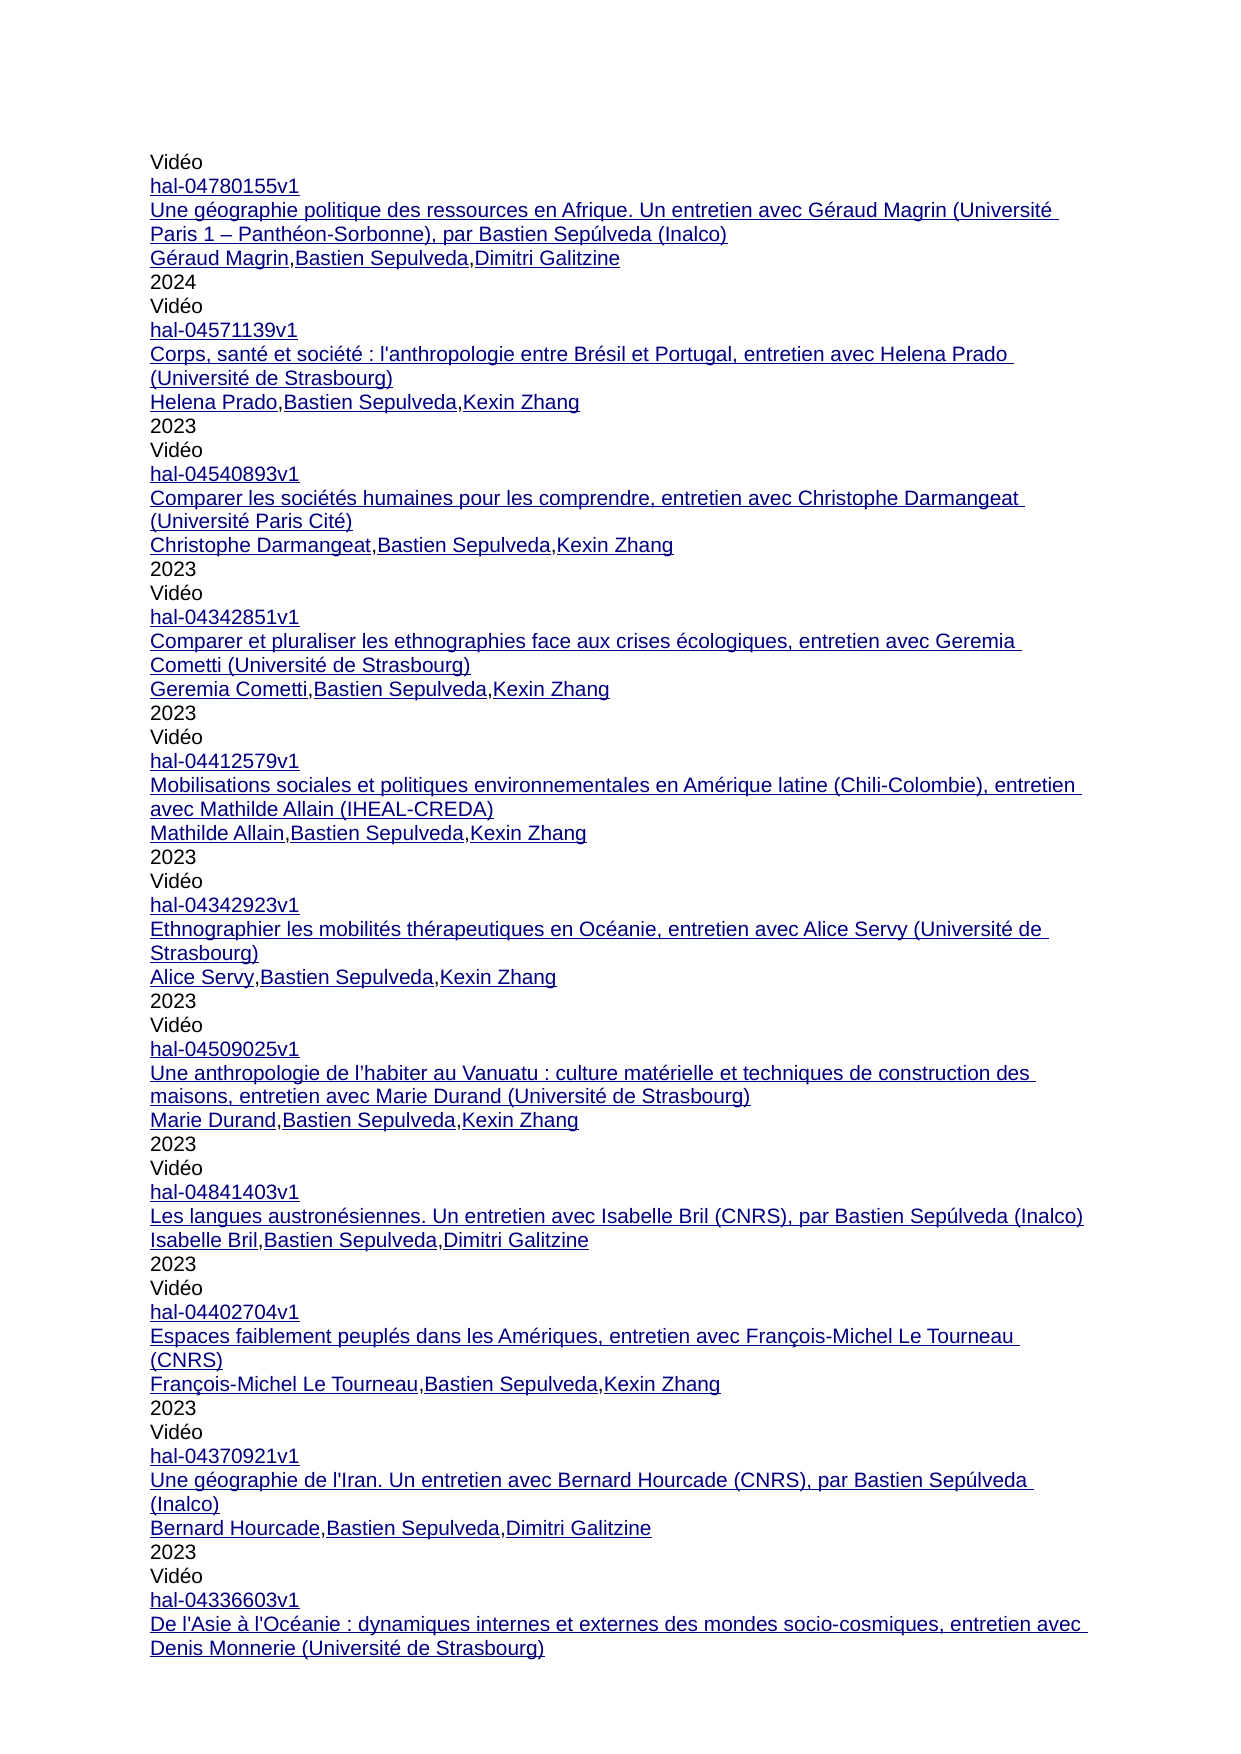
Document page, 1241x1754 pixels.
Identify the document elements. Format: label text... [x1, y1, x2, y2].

table_cell Les langues austronésiennes. Un entretien avec Isabelle Bril (CNRS), par Bastien Sepúlveda (Inalco) Isabelle Bril,Bastien Sepulveda,Dimitri Galitzine 2023 Vidéo hal-04402704v1 [150, 1204, 1090, 1324]
table_cell Vidéo hal-04780155v1 [150, 150, 1090, 198]
table_cell Espaces faiblement peuplés dans les Amériques, entretien avec François-Michel Le Tourneau (CNRS) François-Michel Le Tourneau,Bastien Sepulveda,Kexin Zhang 2023 Vidéo hal-04370921v1 [150, 1324, 1090, 1468]
table_cell Une anthropologie de l’habiter au Vanuatu : culture matérielle et techniques de construction des maisons, entretien avec Marie Durand (Université de Strasbourg) Marie Durand,Bastien Sepulveda,Kexin Zhang 2023 Vidéo hal-04841403v1 [150, 1060, 1090, 1204]
table_cell Comparer et pluraliser les ethnographies face aux crises écologiques, entretien avec Geremia Cometti (Université de Strasbourg) Geremia Cometti,Bastien Sepulveda,Kexin Zhang 2023 Vidéo hal-04412579v1 [150, 629, 1090, 773]
table_cell De l'Asie à l'Océanie : dynamiques internes et externes des mondes socio-cosmiques, entretien avec Denis Monnerie (Université de Strasbourg) [150, 1611, 1090, 1659]
table_cell Mobilisations sociales et politiques environnementales en Amérique latine (Chili-Colombie), entretien avec Mathilde Allain (IHEAL-CREDA) Mathilde Allain,Bastien Sepulveda,Kexin Zhang 2023 Vidéo hal-04342923v1 [150, 773, 1090, 917]
table_cell Corps, santé et société : l'anthropologie entre Brésil et Portugal, entretien avec Helena Prado (Université de Strasbourg) Helena Prado,Bastien Sepulveda,Kexin Zhang 2023 Vidéo hal-04540893v1 [150, 342, 1090, 485]
table_cell Une géographie de l'Iran. Un entretien avec Bernard Hourcade (CNRS), par Bastien Sepúlveda (Inalco) Bernard Hourcade,Bastien Sepulveda,Dimitri Galitzine 2023 Vidéo hal-04336603v1 [150, 1468, 1090, 1611]
table_cell Une géographie politique des ressources en Afrique. Un entretien avec Géraud Magrin (Université Paris 1 – Panthéon-Sorbonne), par Bastien Sepúlveda (Inalco) Géraud Magrin,Bastien Sepulveda,Dimitri Galitzine 2024 Vidéo hal-04571139v1 [150, 198, 1090, 342]
table_cell Ethnographier les mobilités thérapeutiques en Océanie, entretien avec Alice Servy (Université de Strasbourg) Alice Servy,Bastien Sepulveda,Kexin Zhang 2023 Vidéo hal-04509025v1 [150, 917, 1090, 1060]
table_cell Comparer les sociétés humaines pour les comprendre, entretien avec Christophe Darmangeat (Université Paris Cité) Christophe Darmangeat,Bastien Sepulveda,Kexin Zhang 2023 Vidéo hal-04342851v1 [150, 485, 1090, 629]
